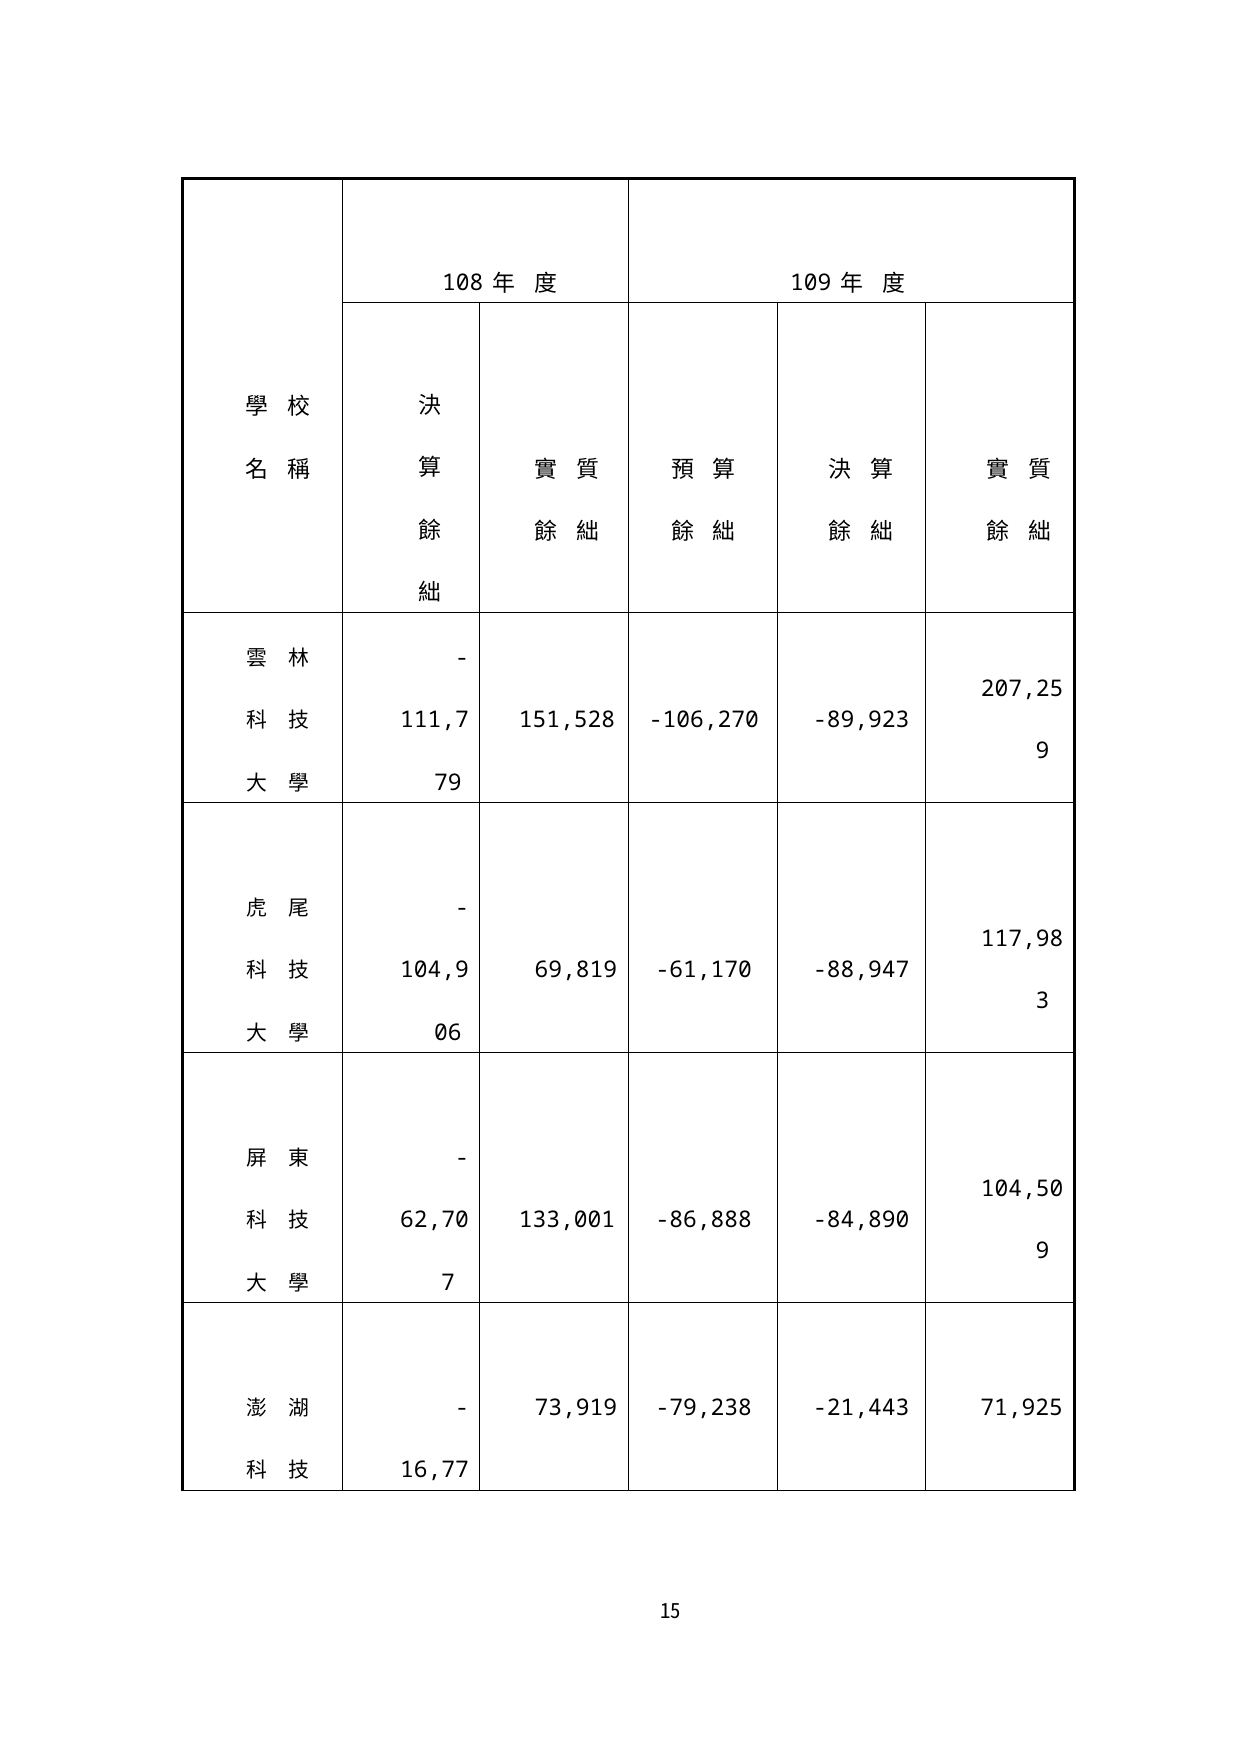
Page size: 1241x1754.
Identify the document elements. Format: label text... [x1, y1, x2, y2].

table_header 108年度 [343, 180, 628, 302]
table_cell 73,919 [480, 1303, 628, 1490]
table_cell -79,238 [629, 1303, 777, 1490]
table_cell 澎湖科技 [184, 1303, 342, 1490]
table_cell -16,77 [343, 1303, 479, 1490]
table_cell 實質餘絀 [480, 303, 628, 612]
table_cell 151,528 [480, 613, 628, 802]
table_header 109年度 [629, 180, 1073, 302]
table_cell 決算餘絀 [343, 303, 479, 612]
table_cell 117,983 [926, 803, 1073, 1052]
table_cell 虎尾科技大學 [184, 803, 342, 1052]
table_cell -21,443 [778, 1303, 925, 1490]
table_cell 207,259 [926, 613, 1073, 802]
table_cell -106,270 [629, 613, 777, 802]
table_cell -88,947 [778, 803, 925, 1052]
table_cell -61,170 [629, 803, 777, 1052]
table_cell 133,001 [480, 1053, 628, 1302]
table_cell 屏東科技大學 [184, 1053, 342, 1302]
table_cell 預算餘絀 [629, 303, 777, 612]
table_cell 71,925 [926, 1303, 1073, 1490]
table_cell -86,888 [629, 1053, 777, 1302]
table_cell -84,890 [778, 1053, 925, 1302]
table_cell 決算餘絀 [778, 303, 925, 612]
table_header 學校名稱 [184, 180, 342, 612]
table_cell -62,707 [343, 1053, 479, 1302]
table_cell -111,779 [343, 613, 479, 802]
table_cell 雲林科技大學 [184, 613, 342, 802]
table_cell -104,906 [343, 803, 479, 1052]
table_cell 69,819 [480, 803, 628, 1052]
table_cell -89,923 [778, 613, 925, 802]
table_cell 104,509 [926, 1053, 1073, 1302]
table_cell 實質餘絀 [926, 303, 1073, 612]
